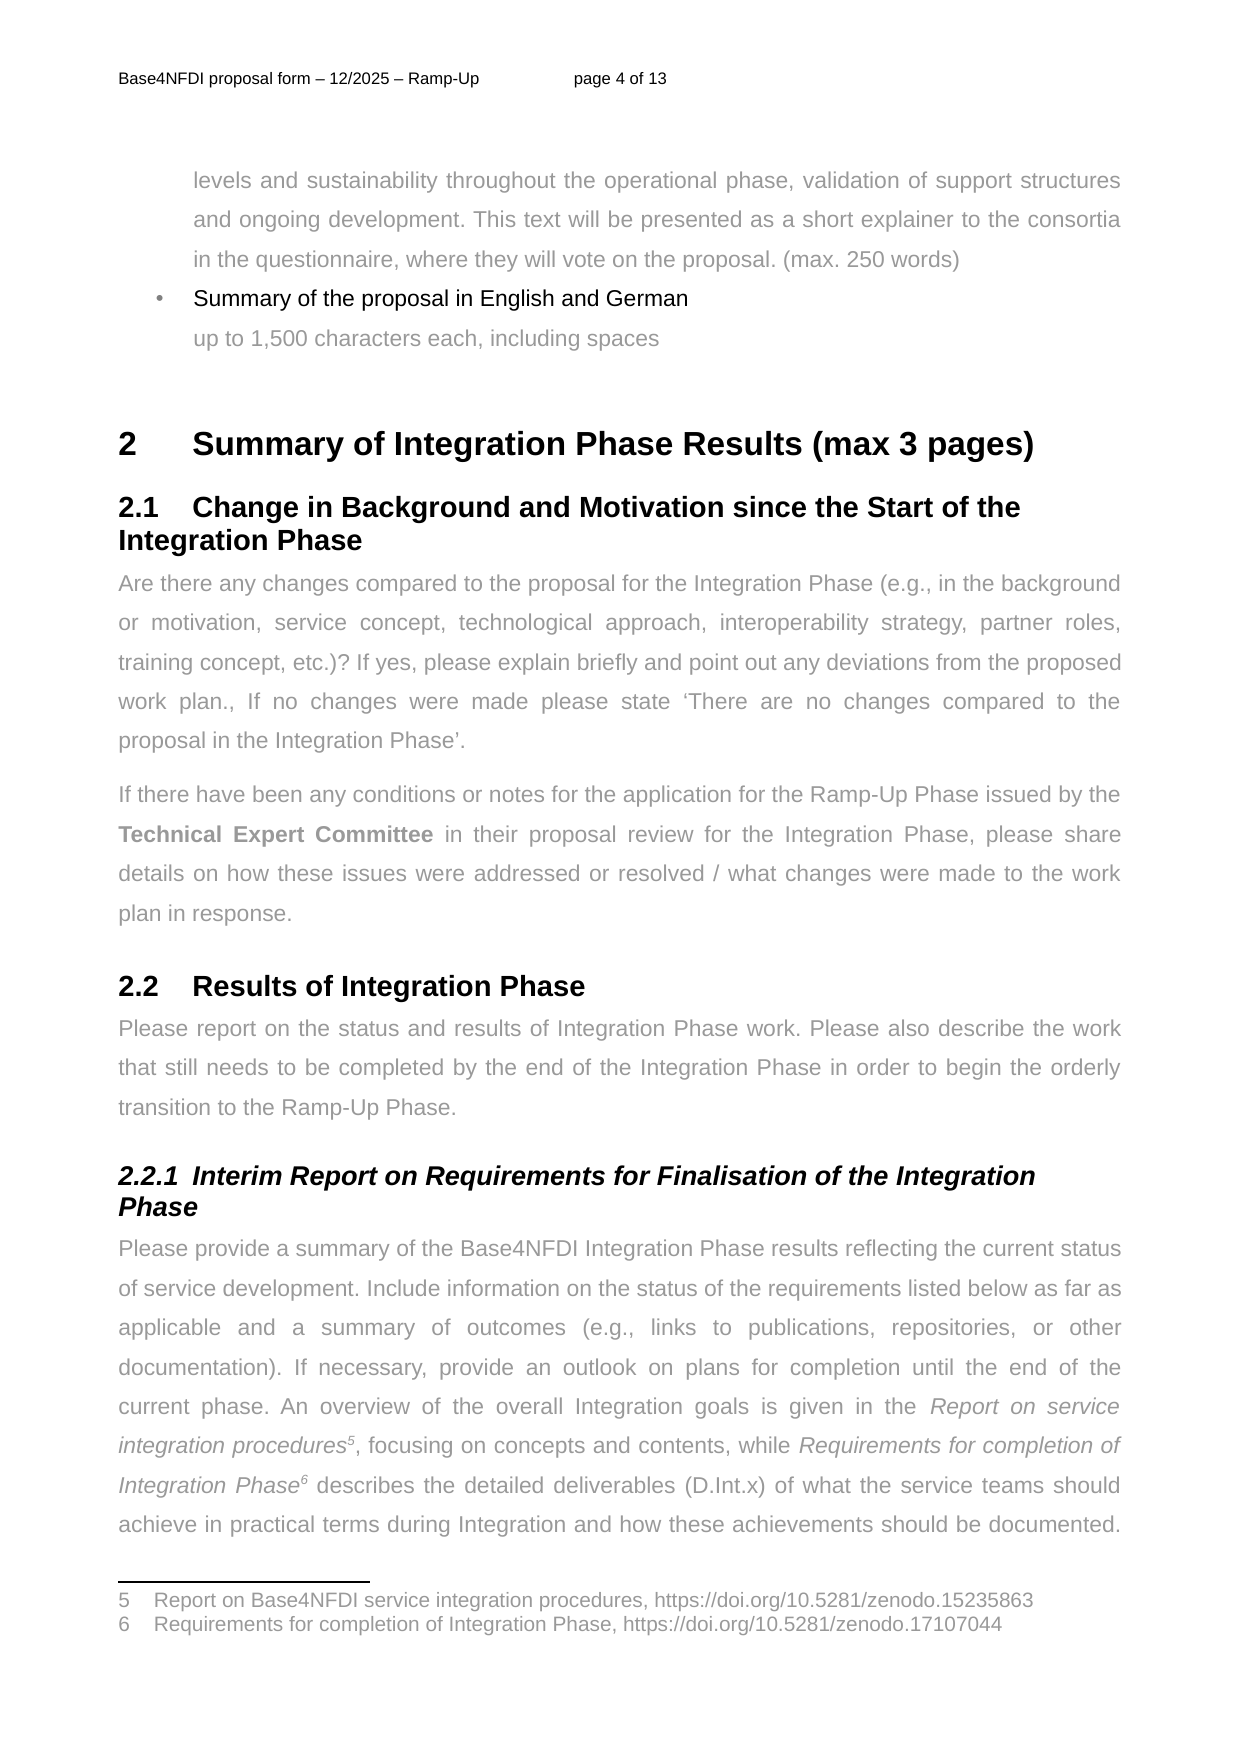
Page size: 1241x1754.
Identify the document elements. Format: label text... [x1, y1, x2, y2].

list levels and sustainability throughout the operational phase, validation of support structures and ongoing development. This text will be presented as a short explainer to the consortia in the questionnaire, where they will vote on the proposal. (max. 250 words) [156, 167, 1122, 272]
subtitle Summary of Integration Phase Results (max 3 pages) [118, 424, 1122, 463]
text Please report on the status and results of Integration Phase work. Please also describe the work that still needs to be completed by the end of the Integration Phase in order to begin the orderly transition to the Ramp-Up Phase. [118, 1014, 1122, 1120]
text Please provide a summary of the Base4NFDI Integration Phase results reflecting the current status of service development. Include information on the status of the requirements listed below as far as applicable and a summary of outcomes (e.g., links to publications, repositories, or other documentation). If necessary, provide an outlook on plans for completion until the end of the current phase. An overview of the overall Integration goals is given in the Report on service integration procedures, focusing on concepts and contents, while Requirements for completion of Integration Phase describes the detailed deliverables (D.Int.x) of what the service teams should achieve in practical terms during Integration and how these achievements should be documented. [118, 1235, 1122, 1538]
text Report on Base4NFDI service integration procedures, https://doi.org/10.5281/zenodo.15235863 [118, 1588, 1122, 1612]
subtitle Interim Report on Requirements for Finalisation of the Integration Phase [118, 1160, 1122, 1223]
subtitle Results of Integration Phase [118, 968, 1122, 1002]
text Requirements for completion of Integration Phase, https://doi.org/10.5281/zenodo.17107044 [118, 1612, 1122, 1636]
list Summary of the proposal in English and German [156, 285, 1122, 311]
list up to 1,500 characters each, including spaces [156, 324, 1122, 351]
text If there have been any conditions or notes for the application for the Ramp-Up Phase issued by the Technical Expert Committee in their proposal review for the Integration Phase, please share details on how these issues were addressed or resolved / what changes were made to the work plan in response. [118, 781, 1122, 926]
subtitle Change in Background and Motivation since the Start of the Integration Phase [118, 490, 1122, 557]
text Are there any changes compared to the proposal for the Integration Phase (e.g., in the background or motivation, service concept, technological approach, interoperability strategy, partner roles, training concept, etc.)? If yes, please explain briefly and point out any deviations from the proposed work plan., If no changes were made please state ‘There are no changes compared to the proposal in the Integration Phase’. [118, 569, 1122, 754]
